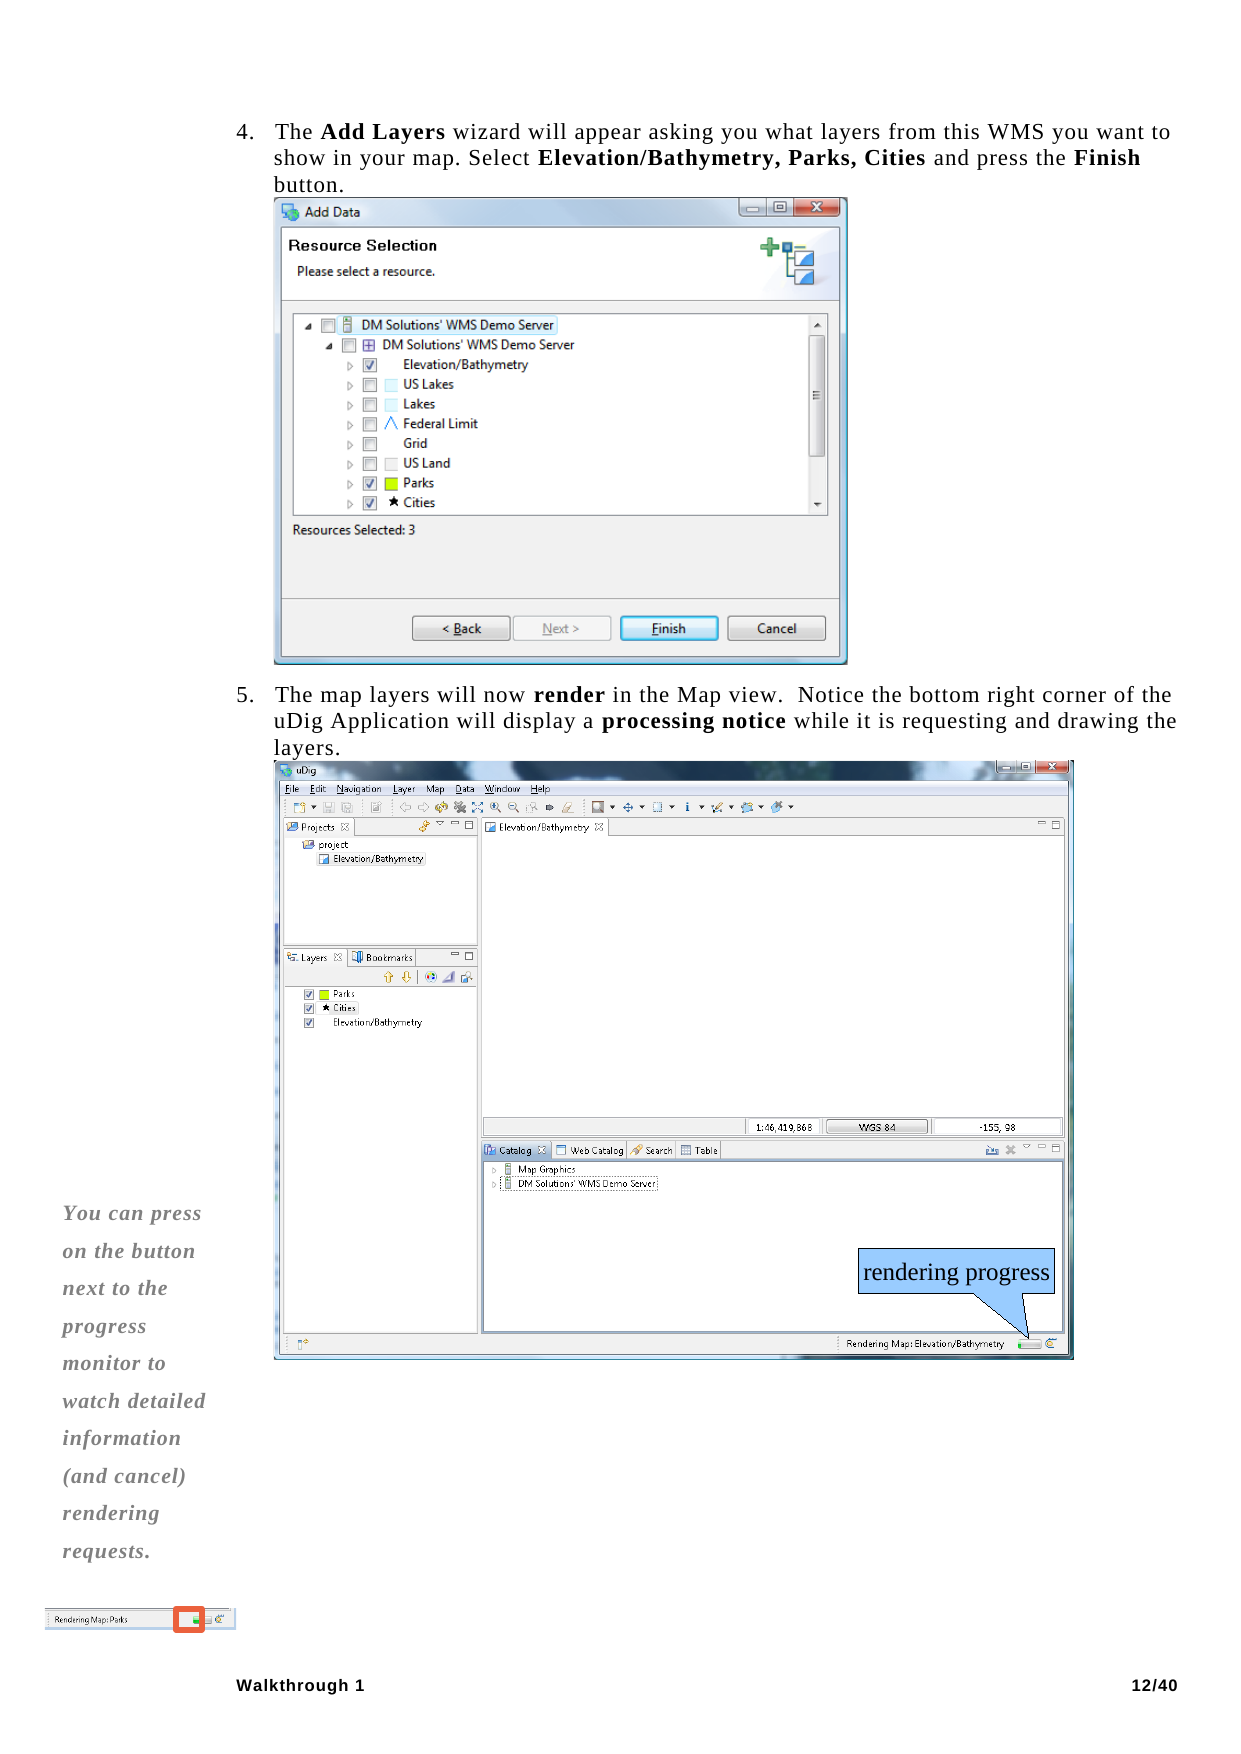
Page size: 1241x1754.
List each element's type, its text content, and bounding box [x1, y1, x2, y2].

list The Add Layers wizard will appear asking you what layers from this WMS you want to show in your map. Select Elevation/Bathymetry, Parks, Cities and press the Finish button. [236, 118, 1181, 664]
list The map layers will now render in the Map view. Notice the bottom right corner of the uDig Application will display a processing notice while it is requesting and drawing the layers. [236, 681, 1181, 1360]
picture [273, 197, 848, 665]
picture [273, 760, 1074, 1360]
list You can press on the button next to the progress monitor to watch detailed information (and cancel) rendering requests. [62, 1188, 218, 1594]
